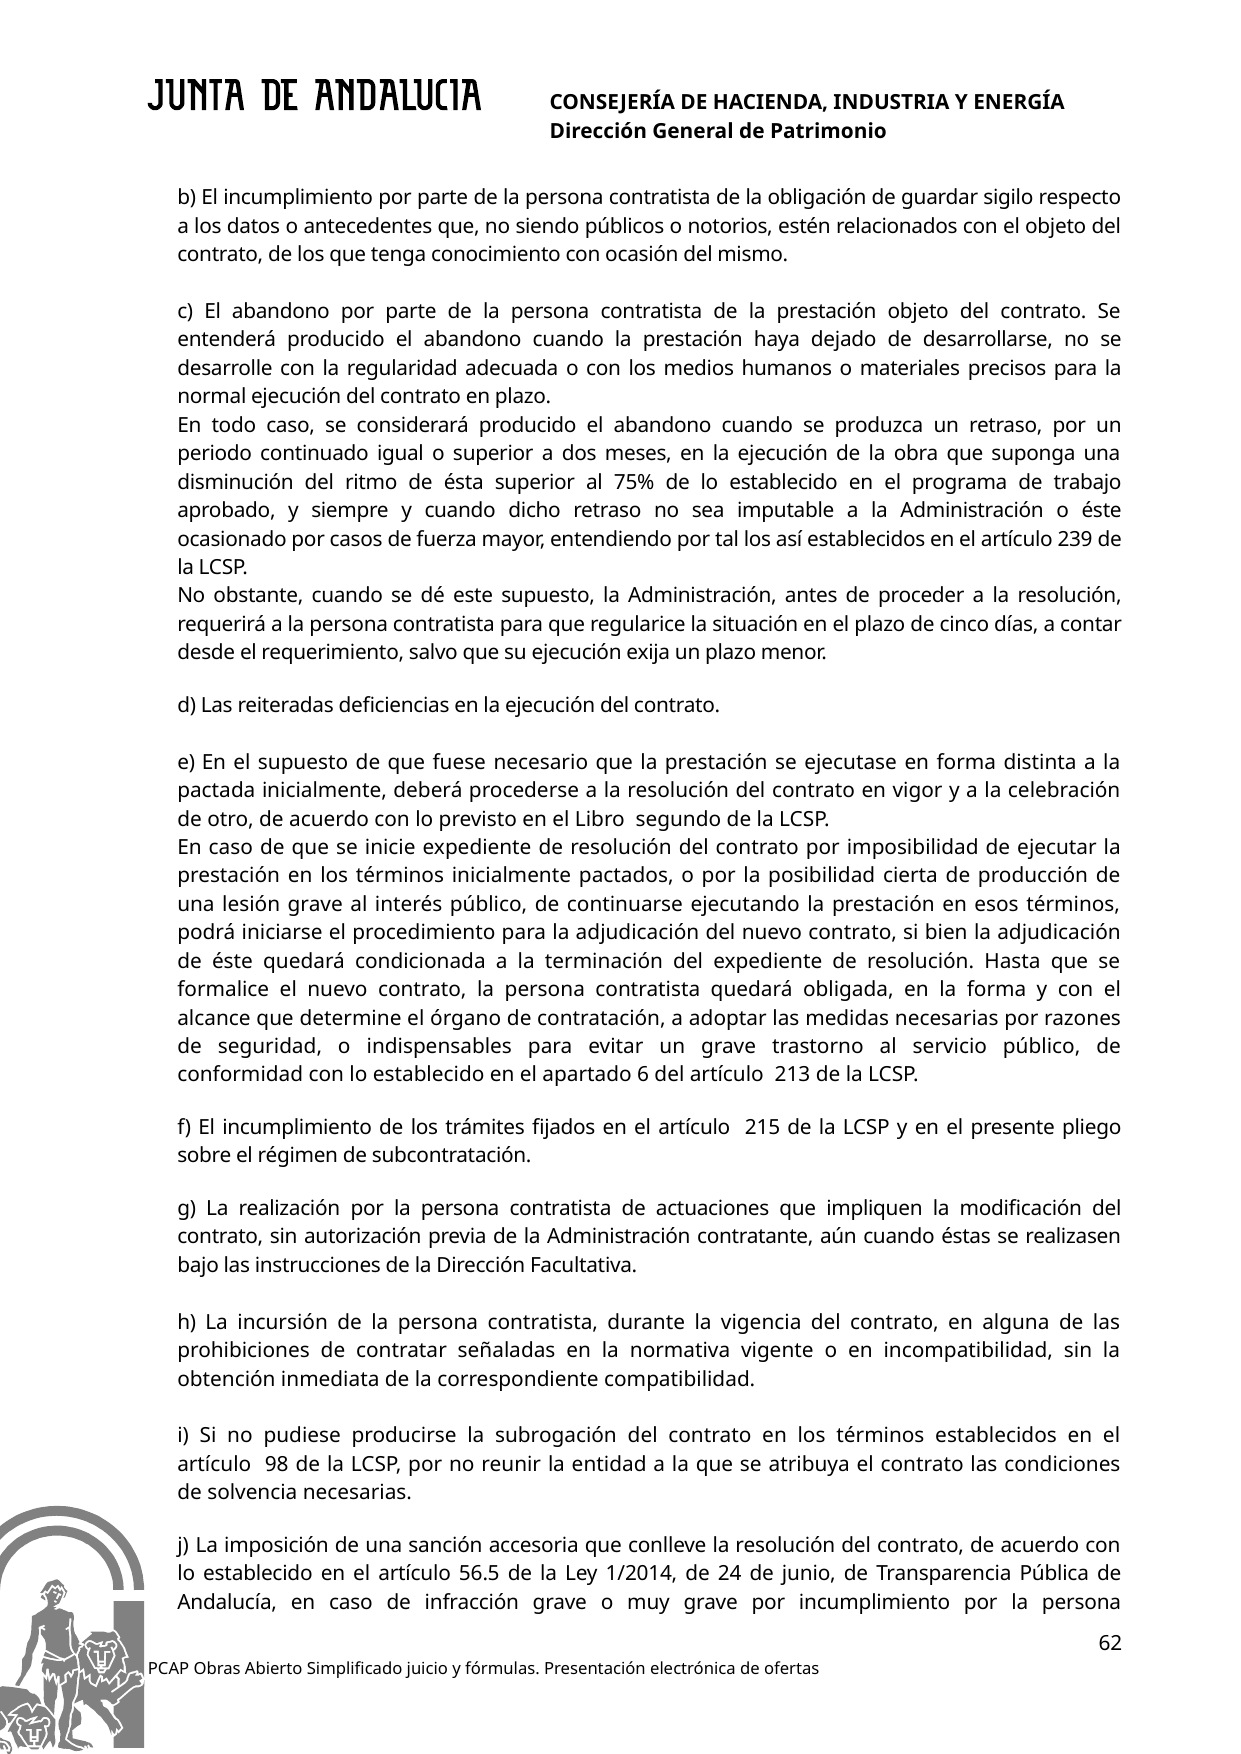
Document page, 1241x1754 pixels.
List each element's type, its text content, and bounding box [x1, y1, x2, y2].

text h) La incursión de la persona contratista, durante la vigencia del contrato, en alguna de las prohibiciones de contratar señaladas en la normativa vigente o en incompatibilidad, sin la obtención inmediata de la correspondiente compatibilidad. [177, 1307, 1122, 1392]
text c) El abandono por parte de la persona contratista de la prestación objeto del contrato. Se entenderá producido el abandono cuando la prestación haya dejado de desarrollarse, no se desarrolle con la regularidad adecuada o con los medios humanos o materiales precisos para la normal ejecución del contrato en plazo. [177, 296, 1122, 410]
text No obstante, cuando se dé este supuesto, la Administración, antes de proceder a la resolución, requerirá a la persona contratista para que regularice la situación en el plazo de cinco días, a contar desde el requerimiento, salvo que su ejecución exija un plazo menor. [177, 581, 1122, 666]
text En todo caso, se considerará producido el abandono cuando se produzca un retraso, por un periodo continuado igual o superior a dos meses, en la ejecución de la obra que suponga una disminución del ritmo de ésta superior al 75% de lo establecido en el programa de trabajo aprobado, y siempre y cuando dicho retraso no sea imputable a la Administración o éste ocasionado por casos de fuerza mayor, entendiendo por tal los así establecidos en el artículo 239 de la LCSP. [177, 410, 1122, 581]
text d) Las reiteradas deficiencias en la ejecución del contrato. [177, 690, 1122, 718]
text e) En el supuesto de que fuese necesario que la prestación se ejecutase en forma distinta a la pactada inicialmente, deberá procederse a la resolución del contrato en vigor y a la celebración de otro, de acuerdo con lo previsto en el Libro segundo de la LCSP. [177, 747, 1122, 832]
text j) La imposición de una sanción accesoria que conlleve la resolución del contrato, de acuerdo con lo establecido en el artículo 56.5 de la Ley 1/2014, de 24 de junio, de Transparencia Pública de Andalucía, en caso de infracción grave o muy grave por incumplimiento por la persona [177, 1530, 1122, 1615]
text f) El incumplimiento de los trámites fijados en el artículo 215 de la LCSP y en el presente pliego sobre el régimen de subcontratación. [177, 1112, 1122, 1169]
text En caso de que se inicie expediente de resolución del contrato por imposibilidad de ejecutar la prestación en los términos inicialmente pactados, o por la posibilidad cierta de producción de una lesión grave al interés público, de continuarse ejecutando la prestación en esos términos, podrá iniciarse el procedimiento para la adjudicación del nuevo contrato, si bien la adjudicación de éste quedará condicionada a la terminación del expediente de resolución. Hasta que se formalice el nuevo contrato, la persona contratista quedará obligada, en la forma y con el alcance que determine el órgano de contratación, a adoptar las medidas necesarias por razones de seguridad, o indispensables para evitar un grave trastorno al servicio público, de conformidad con lo establecido en el apartado 6 del artículo 213 de la LCSP. [177, 832, 1122, 1088]
text b) El incumplimiento por parte de la persona contratista de la obligación de guardar sigilo respecto a los datos o antecedentes que, no siendo públicos o notorios, estén relacionados con el objeto del contrato, de los que tenga conocimiento con ocasión del mismo. [177, 182, 1122, 268]
list i) Si no pudiese producirse la subrogación del contrato en los términos establecidos en el artículo 98 de la LCSP, por no reunir la entidad a la que se atribuya el contrato las condiciones de solvencia necesarias. [177, 1421, 1122, 1506]
text g) La realización por la persona contratista de actuaciones que impliquen la modificación del contrato, sin autorización previa de la Administración contratante, aún cuando éstas se realizasen bajo las instrucciones de la Dirección Facultativa. [177, 1193, 1122, 1278]
